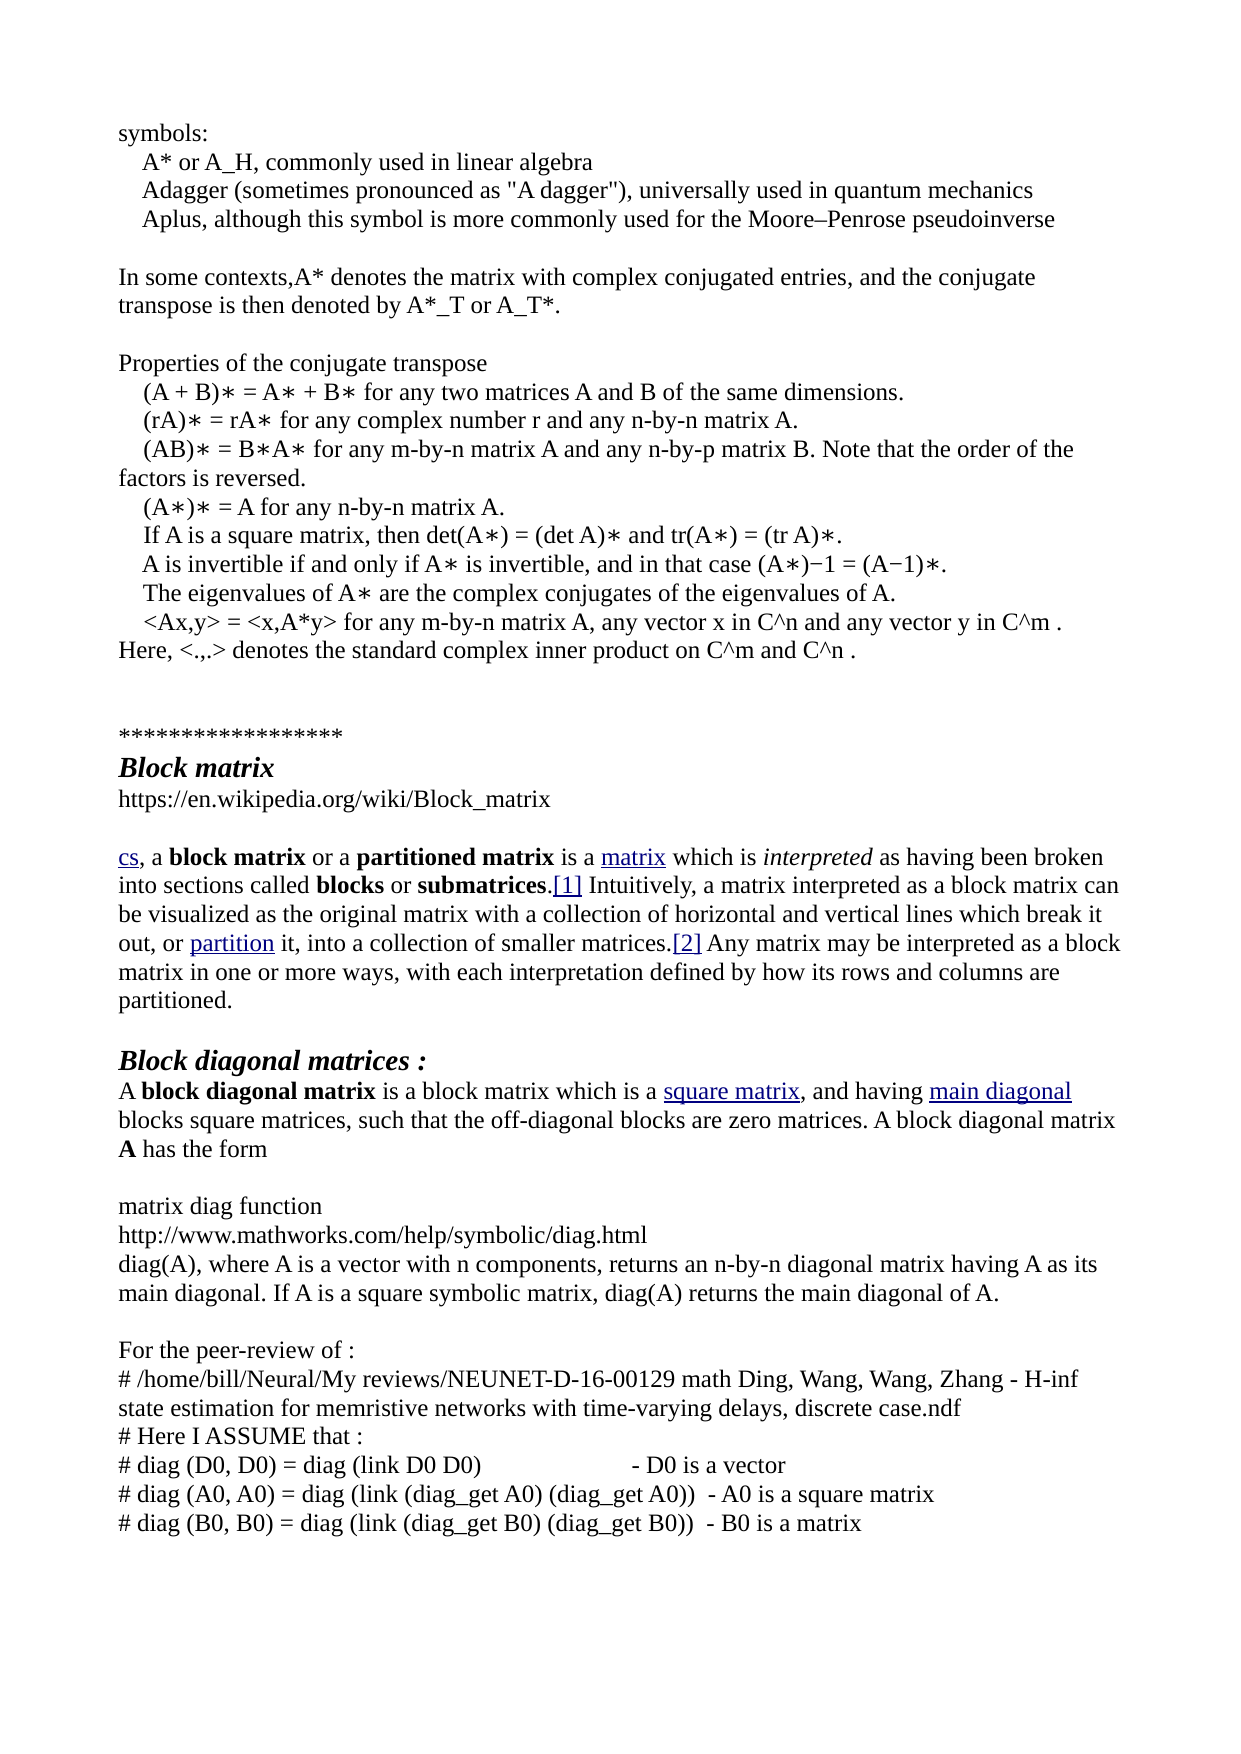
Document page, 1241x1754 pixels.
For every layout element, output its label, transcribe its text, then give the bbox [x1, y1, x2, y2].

text # Here I ASSUME that : [118, 1421, 1122, 1450]
text Adagger (sometimes pronounced as "A dagger"), universally used in quantum mechanics [118, 176, 1122, 204]
text https://en.wikipedia.org/wiki/Block_matrix [118, 784, 1122, 813]
text ****************** [118, 722, 1122, 751]
text In some contexts,A* denotes the matrix with complex conjugated entries, and the conjugate transpose is then denoted by A*_T or A_T*. [118, 262, 1122, 319]
text (rA)∗ = rA∗ for any complex number r and any n-by-n matrix A. [118, 406, 1122, 434]
text cs, a block matrix or a partitioned matrix is a matrix which is interpreted as having been broken into sections called blocks or submatrices.[1] Intuitively, a matrix interpreted as a block matrix can be visualized as the original matrix with a collection of horizontal and vertical lines which break it out, or partition it, into a collection of smaller matrices.[2] Any matrix may be interpreted as a block matrix in one or more ways, with each interpretation defined by how its rows and columns are partitioned. [118, 842, 1122, 1014]
text diag(A), where A is a vector with n components, returns an n-by-n diagonal matrix having A as its main diagonal. If A is a square symbolic matrix, diag(A) returns the main diagonal of A. [118, 1249, 1122, 1306]
text The eigenvalues of A∗ are the complex conjugates of the eigenvalues of A. [118, 578, 1122, 607]
text # diag (A0, A0) = diag (link (diag_get A0) (diag_get A0)) - A0 is a square matrix [118, 1479, 1122, 1508]
text A block diagonal matrix is a block matrix which is a square matrix, and having main diagonal blocks square matrices, such that the off-diagonal blocks are zero matrices. A block diagonal matrix A has the form [118, 1076, 1122, 1163]
text (AB)∗ = B∗A∗ for any m-by-n matrix A and any n-by-p matrix B. Note that the order of the factors is reversed. [118, 434, 1122, 492]
text symbols: [118, 118, 1122, 147]
text Aplus, although this symbol is more commonly used for the Moore–Penrose pseudoinverse [118, 204, 1122, 233]
text # /home/bill/Neural/My reviews/NEUNET-D-16-00129 math Ding, Wang, Wang, Zhang - H-inf state estimation for memristive networks with time-varying delays, discrete case.ndf [118, 1364, 1122, 1421]
subtitle Block matrix [118, 751, 1122, 784]
text (A + B)∗ = A∗ + B∗ for any two matrices A and B of the same dimensions. [118, 377, 1122, 406]
text <Ax,y> = <x,A*y> for any m-by-n matrix A, any vector x in C^n and any vector y in C^m . Here, <.,.> denotes the standard complex inner product on C^m and C^n . [118, 607, 1122, 664]
text Properties of the conjugate transpose [118, 348, 1122, 377]
text For the peer-review of : [118, 1335, 1122, 1364]
text (A∗)∗ = A for any n-by-n matrix A. [118, 492, 1122, 521]
text http://www.mathworks.com/help/symbolic/diag.html [118, 1220, 1122, 1249]
text A* or A_H, commonly used in linear algebra [118, 147, 1122, 176]
text # diag (B0, B0) = diag (link (diag_get B0) (diag_get B0)) - B0 is a matrix [118, 1508, 1122, 1536]
subtitle Block diagonal matrices : [118, 1043, 1122, 1076]
text # diag (D0, D0) = diag (link D0 D0) - D0 is a vector [118, 1450, 1122, 1479]
text matrix diag function [118, 1191, 1122, 1220]
text A is invertible if and only if A∗ is invertible, and in that case (A∗)−1 = (A−1)∗. [118, 549, 1122, 578]
text If A is a square matrix, then det(A∗) = (det A)∗ and tr(A∗) = (tr A)∗. [118, 521, 1122, 549]
